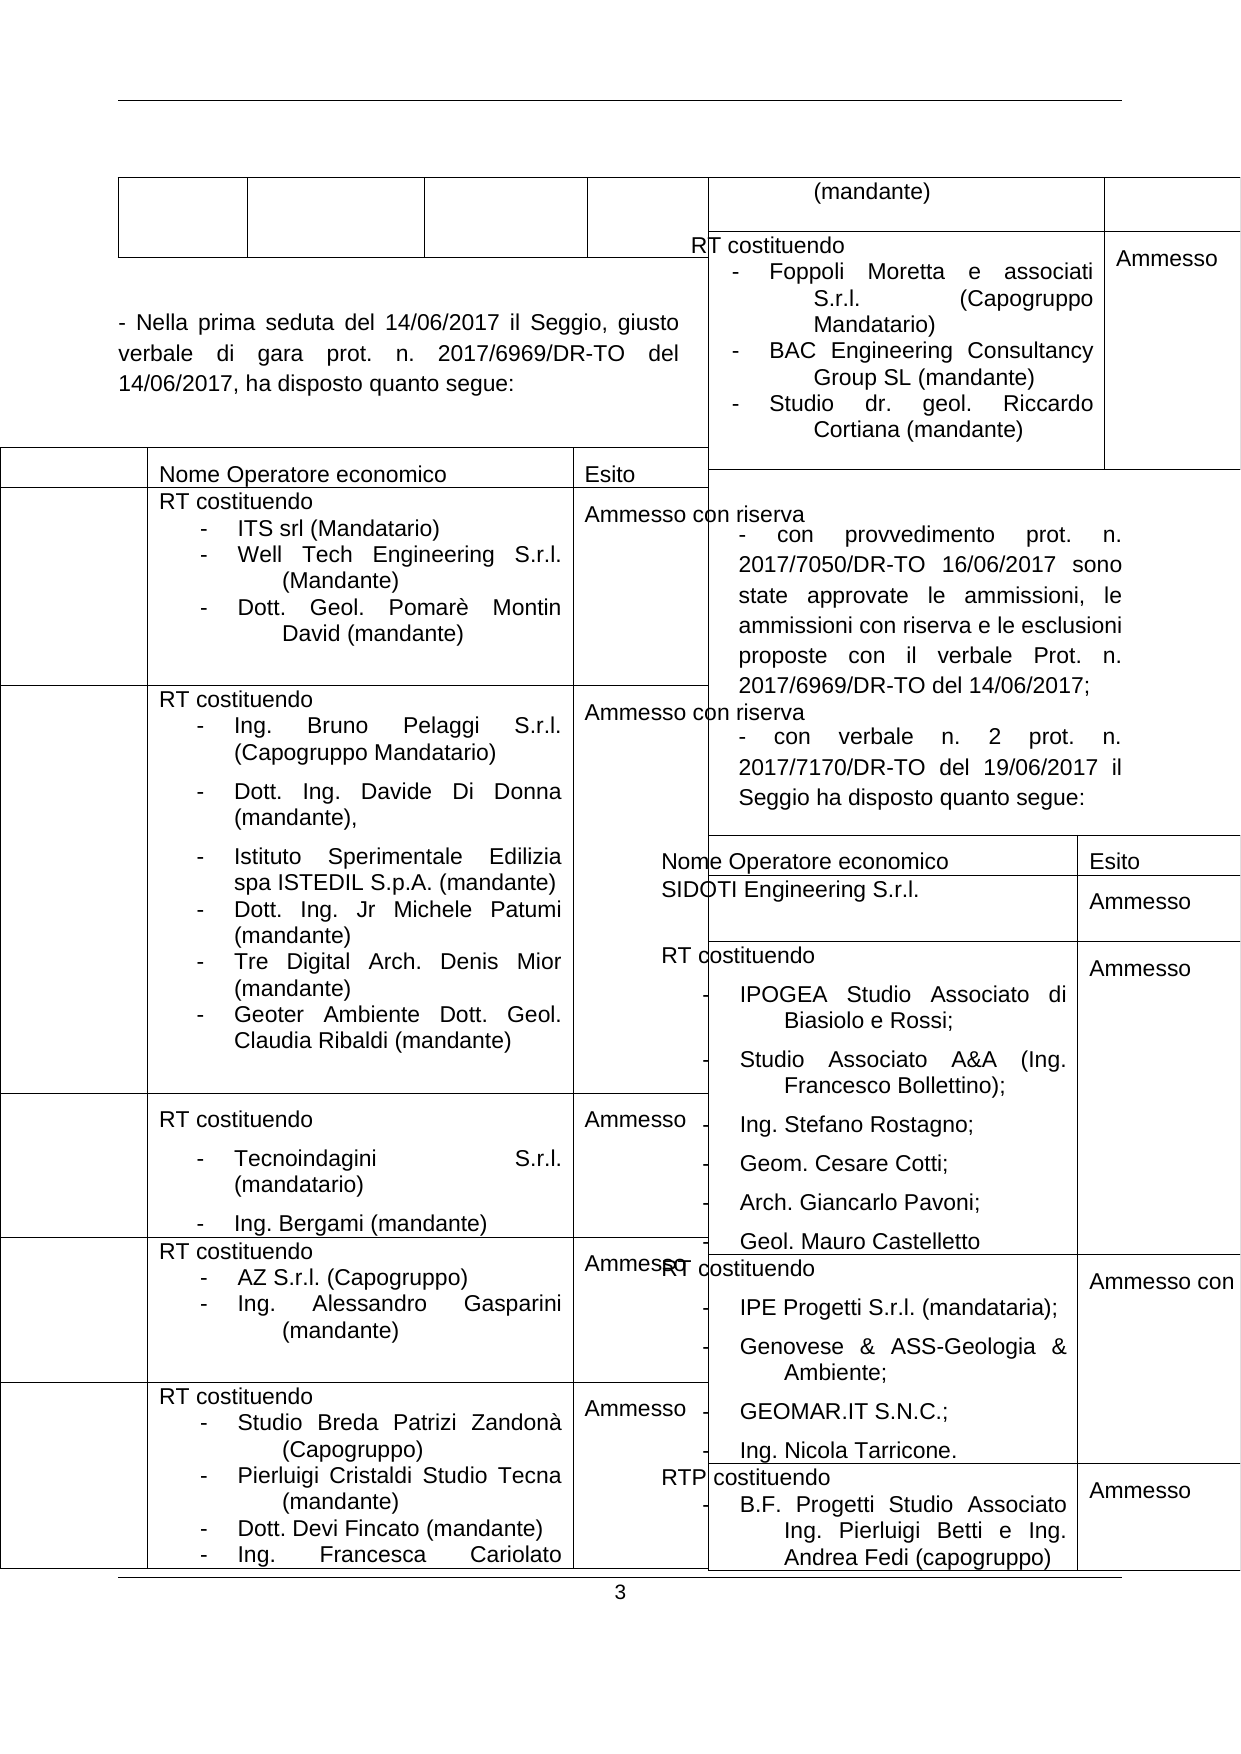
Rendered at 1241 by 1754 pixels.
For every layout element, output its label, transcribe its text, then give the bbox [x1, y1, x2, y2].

table_cell RT costituendo ITS srl (Mandatario) Well Tech Engineering S.r.l. (Mandante) Dott. Geol. Pomarè Montin David (mandante) [148, 488, 573, 685]
table_cell Ammesso [1105, 232, 1240, 469]
table_cell RT costituendo AZ S.r.l. (Capogruppo) Ing. Alessandro Gasparini (mandante) [148, 1238, 573, 1382]
table_cell Ammesso [574, 1238, 708, 1382]
text - con provvedimento prot. n. 2017/7050/DR-TO 16/06/2017 sono state approvate le ammissioni, le ammissioni con riserva e le esclusioni proposte con il verbale Prot. n. 2017/6969/DR-TO del 14/06/2017; [738, 521, 1122, 699]
table_cell 1 [1, 488, 147, 685]
table_cell 4 [1, 1238, 147, 1382]
table_cell RT costituendo IPOGEA Studio Associato di Biasiolo e Rossi; Studio Associato A&A (Ing. Francesco Bollettino); Ing. Stefano Rostagno; Geom. Cesare Cotti; Arch. Giancarlo Pavoni; Geol. Mauro Castelletto [709, 942, 1077, 1254]
table_cell [119, 178, 247, 257]
table_cell Ammesso [1078, 1464, 1240, 1570]
table_cell Ammesso [574, 1383, 708, 1567]
text - Nella prima seduta del 14/06/2017 il Seggio, giusto verbale di gara prot. n. 2017/6969/DR-TO del 14/06/2017, ha disposto quanto segue: [118, 309, 679, 396]
table_cell RTP costituendo B.F. Progetti Studio Associato Ing. Pierluigi Betti e Ing. Andrea Fedi (capogruppo) Fabrica Progetti Studio Associato Ing. Emiliano Colonna e Ing. Jacopo Morganti; Arch. Chiara Nostrato; Ing. Luciano Lambroia; Geol. Sandro Pulcini [709, 1464, 1077, 1570]
table_cell [248, 178, 424, 257]
table_cell 3 [1, 1094, 147, 1237]
table_cell RT costituendo IPE Progetti S.r.l. (mandataria); Genovese & ASS-Geologia & Ambiente; GEOMAR.IT S.N.C.; Ing. Nicola Tarricone. [709, 1255, 1077, 1463]
table_header Esito [574, 448, 708, 487]
table_header Nome Operatore economico [709, 836, 1077, 875]
table_header N. Busta [1, 448, 147, 487]
table_cell Ammesso [1078, 942, 1240, 1254]
table_cell [1105, 178, 1240, 231]
table_cell RT costituendo Studio Breda Patrizi Zandonà (Capogruppo) Pierluigi Cristaldi Studio Tecna (mandante) Dott. Devi Fincato (mandante) Ing. Francesca Cariolato [148, 1383, 573, 1567]
table_cell Ammesso con riserva [574, 686, 708, 1093]
table_cell Ammesso [1078, 876, 1240, 941]
table_header Esito [1078, 836, 1240, 875]
table_cell Ammesso [574, 1094, 708, 1237]
table_cell 5 [1, 1383, 147, 1567]
table_cell RT costituendo Tecnoindagini S.r.l. (mandatario) Ing. Bergami (mandante) [148, 1094, 573, 1237]
table_cell 2 [1, 686, 147, 1093]
table_cell SIDOTI Engineering S.r.l. [709, 876, 1077, 941]
table_cell (mandante) [709, 178, 1104, 231]
table_cell [425, 178, 587, 257]
text - con verbale n. 2 prot. n. 2017/7170/DR-TO del 19/06/2017 il Seggio ha disposto quanto segue: [738, 723, 1122, 810]
table_cell Ammesso con riserva [574, 488, 708, 685]
table_cell Ammesso con riserva [1078, 1255, 1240, 1463]
table_cell RT costituendo Foppoli Moretta e associati S.r.l. (Capogruppo Mandatario) BAC Engineering Consultancy Group SL (mandante) Studio dr. geol. Riccardo Cortiana (mandante) [709, 232, 1104, 469]
table_header Nome Operatore economico [148, 448, 573, 487]
table_cell 6637 [588, 178, 708, 257]
table_cell RT costituendo Ing. Bruno Pelaggi S.r.l. (Capogruppo Mandatario) Dott. Ing. Davide Di Donna (mandante), Istituto Sperimentale Edilizia spa ISTEDIL S.p.A. (mandante) Dott. Ing. Jr Michele Patumi (mandante) Tre Digital Arch. Denis Mior (mandante) Geoter Ambiente Dott. Geol. Claudia Ribaldi (mandante) [148, 686, 573, 1093]
